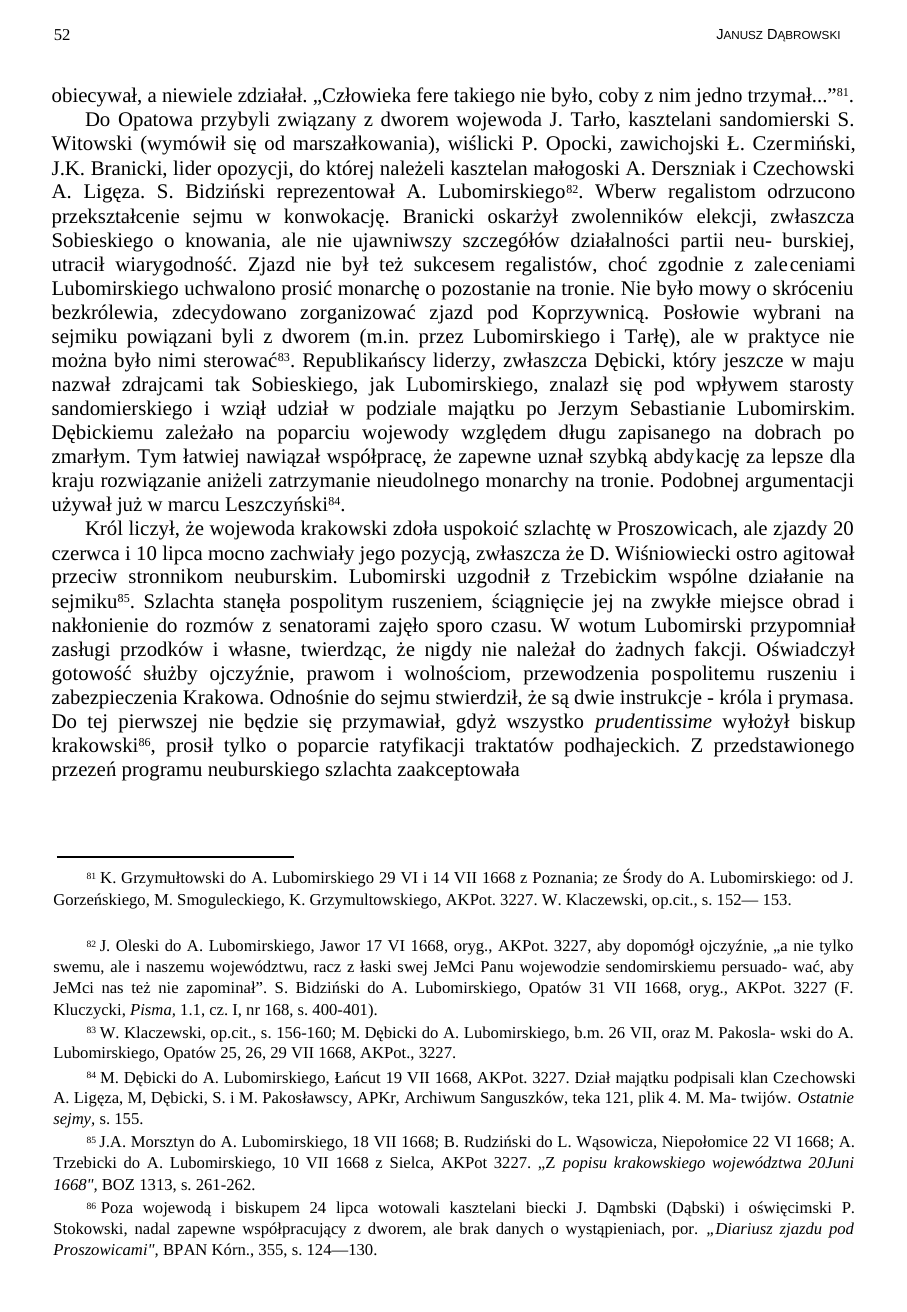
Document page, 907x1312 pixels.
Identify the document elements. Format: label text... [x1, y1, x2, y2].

text Król liczył, że wojewoda krakowski zdoła uspokoić szlachtę w Proszowicach, ale zjazdy 20 czerwca i 10 lipca mocno zachwiały jego pozycją, zwłaszcza że D. Wiśniowiecki ostro agitował przeciw stronnikom neuburskim. Lubomirski uzgodnił z Trzebickim wspólne działanie na sejmiku85. Szlachta stanęła pospolitym ruszeniem, ściągnięcie jej na zwykłe miejsce obrad i nakłonienie do rozmów z senatorami zajęło sporo czasu. W wotum Lubo­mirski przypomniał zasługi przodków i własne, twierdząc, że nigdy nie należał do żadnych fakcji. Oświadczył gotowość służby ojczyźnie, prawom i wolnościom, przewodzenia po­spolitemu ruszeniu i zabezpieczenia Krakowa. Odnośnie do sejmu stwierdził, że są dwie instrukcje - króla i prymasa. Do tej pierwszej nie będzie się przymawiał, gdyż wszystko prudentissime wyłożył biskup krakowski86, prosił tylko o poparcie ratyfikacji traktatów podhajeckich. Z przedstawionego przezeń programu neuburskiego szlachta zaakceptowała [51, 516, 855, 781]
text 52 [53, 25, 76, 44]
text Janusz Dąbrowski [716, 26, 853, 42]
text obiecywał, a niewiele zdziałał. „Człowieka fere takiego nie było, coby z nim jedno trzy­mał...”81. [51, 83, 855, 107]
text 82 J. Oleski do A. Lubomirskiego, Jawor 17 VI 1668, oryg., AKPot. 3227, aby dopomógł ojczyźnie, „a nie tylko swemu, ale i naszemu województwu, racz z łaski swej JeMci Panu wojewodzie sendomirskiemu persuado- wać, aby JeMci nas też nie zapominał”. S. Bidziński do A. Lubomirskiego, Opatów 31 VII 1668, oryg., AKPot. 3227 (F. Kluczycki, Pisma, 1.1, cz. I, nr 168, s. 400-401). [53, 936, 856, 1018]
text 81 K. Grzymułtowski do A. Lubomirskiego 29 VI i 14 VII 1668 z Poznania; ze Środy do A. Lubomirskiego: od J. Gorzeńskiego, M. Smoguleckiego, K. Grzymultowskiego, AKPot. 3227. W. Klaczewski, op.cit., s. 152— 153. [53, 868, 856, 908]
text 84 M. Dębicki do A. Lubomirskiego, Łańcut 19 VII 1668, AKPot. 3227. Dział majątku podpisali klan Cze­chowski A. Ligęza, M, Dębicki, S. i M. Pakosławscy, APKr, Archiwum Sanguszków, teka 121, plik 4. M. Ma- twijów. Ostatnie sejmy, s. 155. [53, 1068, 856, 1128]
text 83 W. Klaczewski, op.cit., s. 156-160; M. Dębicki do A. Lubomirskiego, b.m. 26 VII, oraz M. Pakosla- wski do A. Lubomirskiego, Opatów 25, 26, 29 VII 1668, AKPot., 3227. [53, 1023, 856, 1062]
text Do Opatowa przybyli związany z dworem wojewoda J. Tarło, kasztelani sandomierski S. Witowski (wymówił się od marszałkowania), wiślicki P. Opocki, zawichojski Ł. Czer­miński, J.K. Branicki, lider opozycji, do której należeli kasztelan małogoski A. Derszniak i Czechowski A. Ligęza. S. Bidziński reprezentował A. Lubomirskiego82. Wberw regalistom odrzucono przekształcenie sejmu w konwokację. Branicki oskarżył zwolenników elekcji, zwłaszcza Sobieskiego o knowania, ale nie ujawniwszy szczegółów działalności partii neu- burskiej, utracił wiarygodność. Zjazd nie był też sukcesem regalistów, choć zgodnie z zale­ceniami Lubomirskiego uchwalono prosić monarchę o pozostanie na tronie. Nie było mowy o skróceniu bezkrólewia, zdecydowano zorganizować zjazd pod Koprzywnicą. Posłowie wybrani na sejmiku powiązani byli z dworem (m.in. przez Lubomirskiego i Tarłę), ale w praktyce nie można było nimi sterować83. Republikańscy liderzy, zwłaszcza Dębicki, który jeszcze w maju nazwał zdrajcami tak Sobieskiego, jak Lubomirskiego, znalazł się pod wpływem starosty sandomierskiego i wziął udział w podziale majątku po Jerzym Sebastia­nie Lubomirskim. Dębickiemu zależało na poparciu wojewody względem długu zapisanego na dobrach po zmarłym. Tym łatwiej nawiązał współpracę, że zapewne uznał szybką abdy­kację za lepsze dla kraju rozwiązanie aniżeli zatrzymanie nieudolnego monarchy na tronie. Podobnej argumentacji używał już w marcu Leszczyński84. [51, 107, 855, 516]
text 86 Poza wojewodą i biskupem 24 lipca wotowali kasztelani biecki J. Dąmbski (Dąbski) i oświęcimski P. Stokowski, nadal zapewne współpracujący z dworem, ale brak danych o wystąpieniach, por. „Diariusz zjazdu pod Proszowicami", BPAN Kórn., 355, s. 124—130. [53, 1198, 856, 1259]
text 85 J.A. Morsztyn do A. Lubomirskiego, 18 VII 1668; B. Rudziński do L. Wąsowicza, Niepołomice 22 VI 1668; A. Trzebicki do A. Lubomirskiego, 10 VII 1668 z Sielca, AKPot 3227. „Z popisu krakowskiego wojewódz­twa 20Juni 1668", BOZ 1313, s. 261-262. [53, 1132, 856, 1193]
